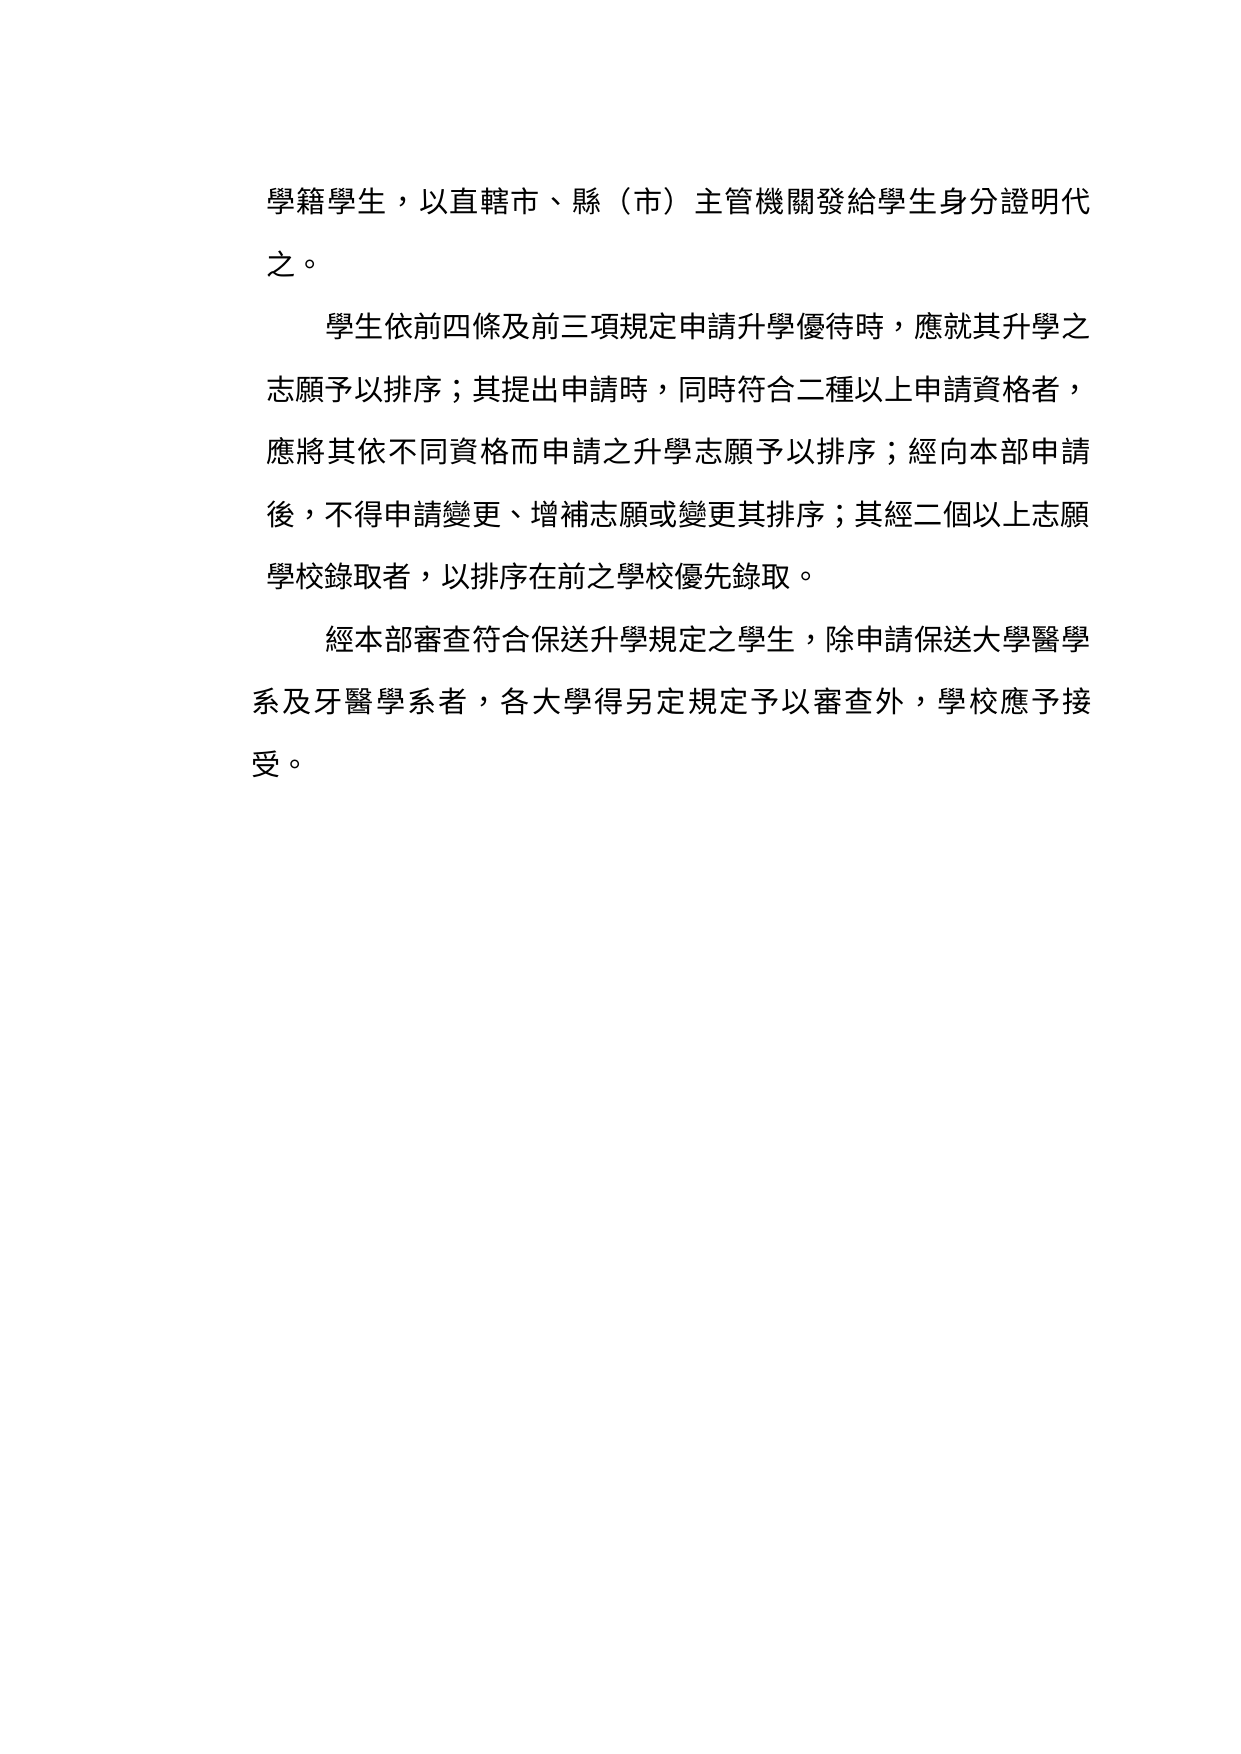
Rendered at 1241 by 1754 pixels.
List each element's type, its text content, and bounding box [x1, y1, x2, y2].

text 學生依前四條及前三項規定申請升學優待時，應就其升學之志願予以排序；其提出申請時，同時符合二種以上申請資格者，應將其依不同資格而申請之升學志願予以排序；經向本部申請後，不得申請變更、增補志願或變更其排序；其經二個以上志願學校錄取者，以排序在前之學校優先錄取。 [266, 283, 1093, 596]
text 學籍學生，以直轄市、縣（市）主管機關發給學生身分證明代之。 [266, 158, 1093, 283]
text 經本部審查符合保送升學規定之學生，除申請保送大學醫學系及牙醫學系者，各大學得另定規定予以審查外，學校應予接受。 [251, 596, 1093, 783]
